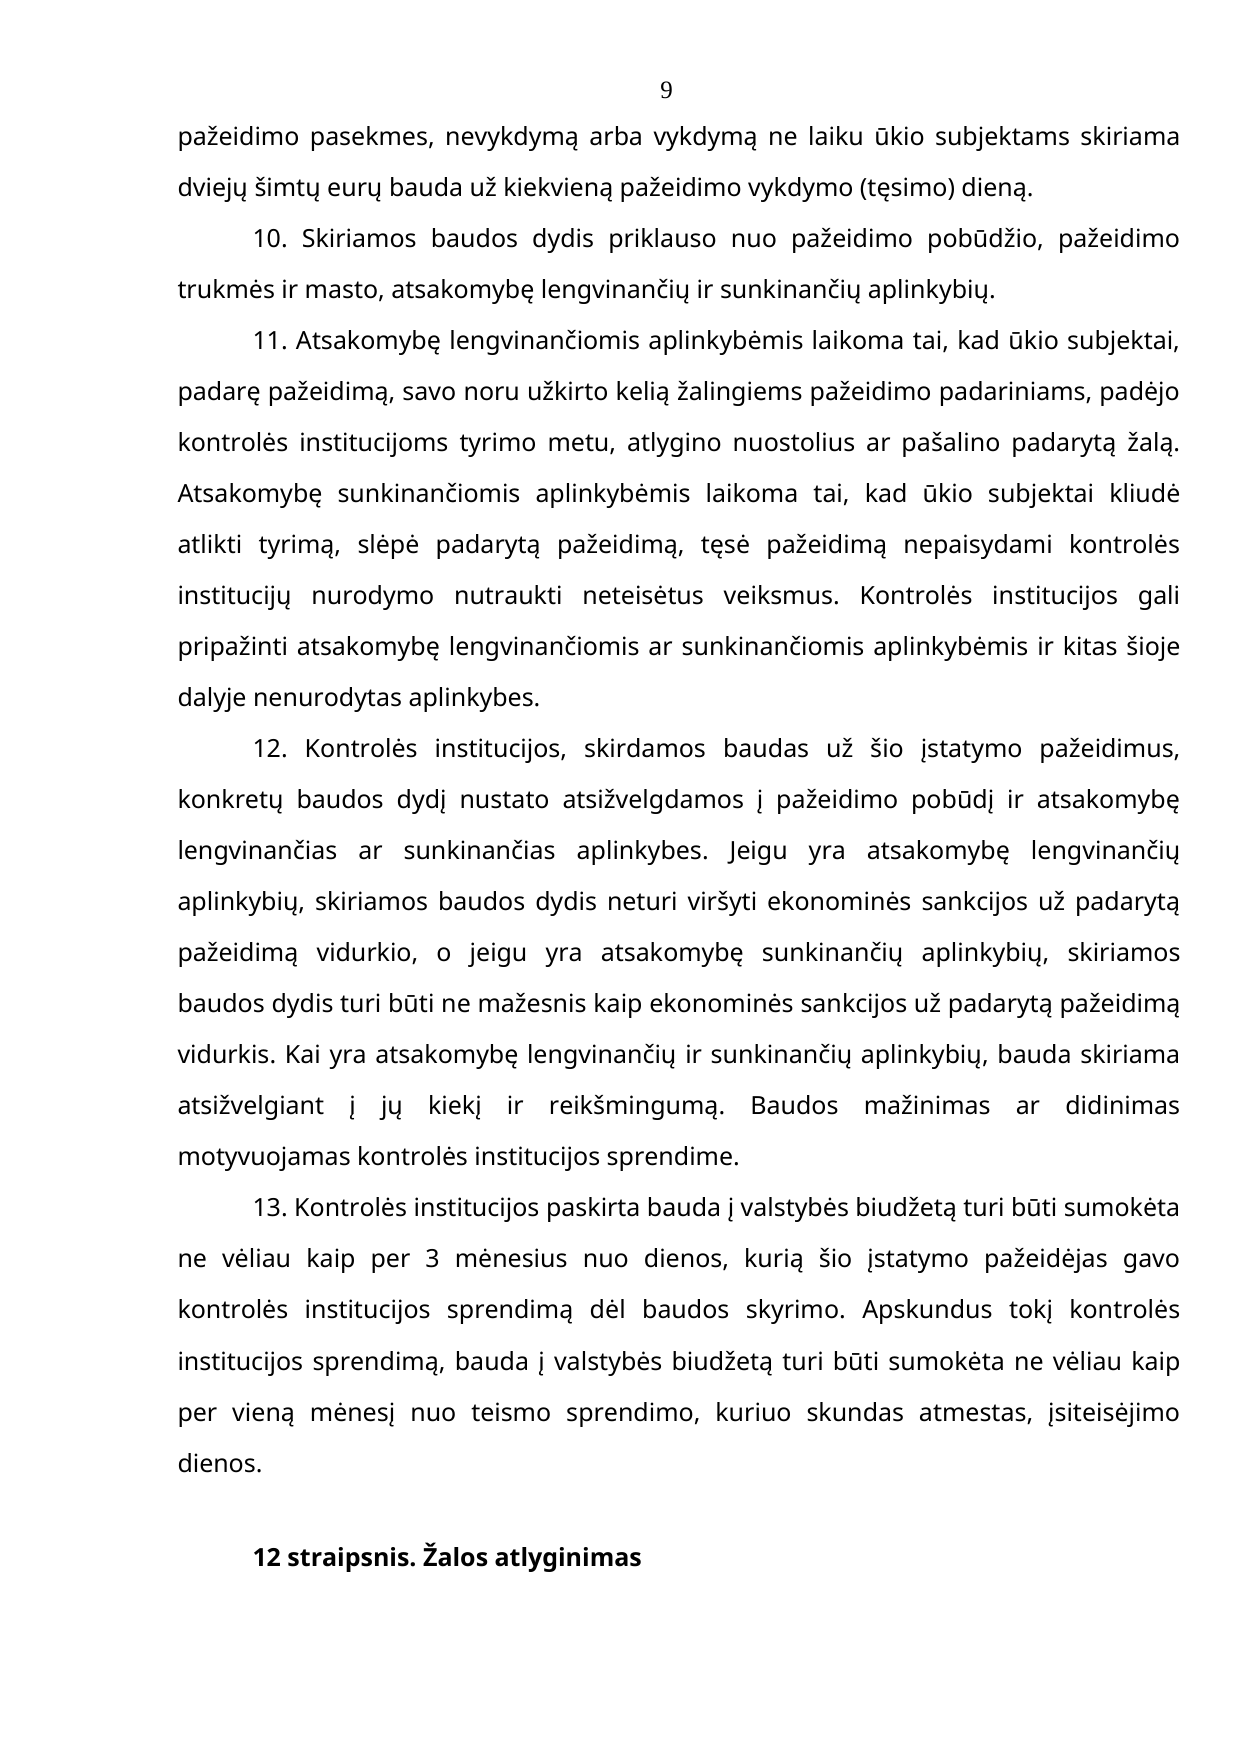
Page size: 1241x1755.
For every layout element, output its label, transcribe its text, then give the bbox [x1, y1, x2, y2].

text 10. Skiriamos baudos dydis priklauso nuo pažeidimo pobūdžio, pažeidimo trukmės ir masto, atsakomybę lengvinančių ir sunkinančių aplinkybių. [177, 220, 1181, 305]
text 11. Atsakomybę lengvinančiomis aplinkybėmis laikoma tai, kad ūkio subjektai, padarę pažeidimą, savo noru užkirto kelią žalingiems pažeidimo padariniams, padėjo kontrolės institucijoms tyrimo metu, atlygino nuostolius ar pašalino padarytą žalą. Atsakomybę sunkinančiomis aplinkybėmis laikoma tai, kad ūkio subjektai kliudė atlikti tyrimą, slėpė padarytą pažeidimą, tęsė pažeidimą nepaisydami kontrolės institucijų nurodymo nutraukti neteisėtus veiksmus. Kontrolės institucijos gali pripažinti atsakomybę lengvinančiomis ar sunkinančiomis aplinkybėmis ir kitas šioje dalyje nenurodytas aplinkybes. [177, 322, 1181, 714]
text 12 straipsnis. Žalos atlyginimas [177, 1539, 1181, 1573]
text 12. Kontrolės institucijos, skirdamos baudas už šio įstatymo pažeidimus, konkretų baudos dydį nustato atsižvelgdamos į pažeidimo pobūdį ir atsakomybę lengvinančias ar sunkinančias aplinkybes. Jeigu yra atsakomybę lengvinančių aplinkybių, skiriamos baudos dydis neturi viršyti ekonominės sankcijos už padarytą pažeidimą vidurkio, o jeigu yra atsakomybę sunkinančių aplinkybių, skiriamos baudos dydis turi būti ne mažesnis kaip ekonominės sankcijos už padarytą pažeidimą vidurkis. Kai yra atsakomybę lengvinančių ir sunkinančių aplinkybių, bauda skiriama atsižvelgiant į jų kiekį ir reikšmingumą. Baudos mažinimas ar didinimas motyvuojamas kontrolės institucijos sprendime. [177, 731, 1181, 1173]
text pažeidimo pasekmes, nevykdymą arba vykdymą ne laiku ūkio subjektams skiriama dviejų šimtų eurų bauda už kiekvieną pažeidimo vykdymo (tęsimo) dieną. [177, 118, 1181, 203]
text 13. Kontrolės institucijos paskirta bauda į valstybės biudžetą turi būti sumokėta ne vėliau kaip per 3 mėnesius nuo dienos, kurią šio įstatymo pažeidėjas gavo kontrolės institucijos sprendimą dėl baudos skyrimo. Apskundus tokį kontrolės institucijos sprendimą, bauda į valstybės biudžetą turi būti sumokėta ne vėliau kaip per vieną mėnesį nuo teismo sprendimo, kuriuo skundas atmestas, įsiteisėjimo dienos. [177, 1190, 1181, 1479]
